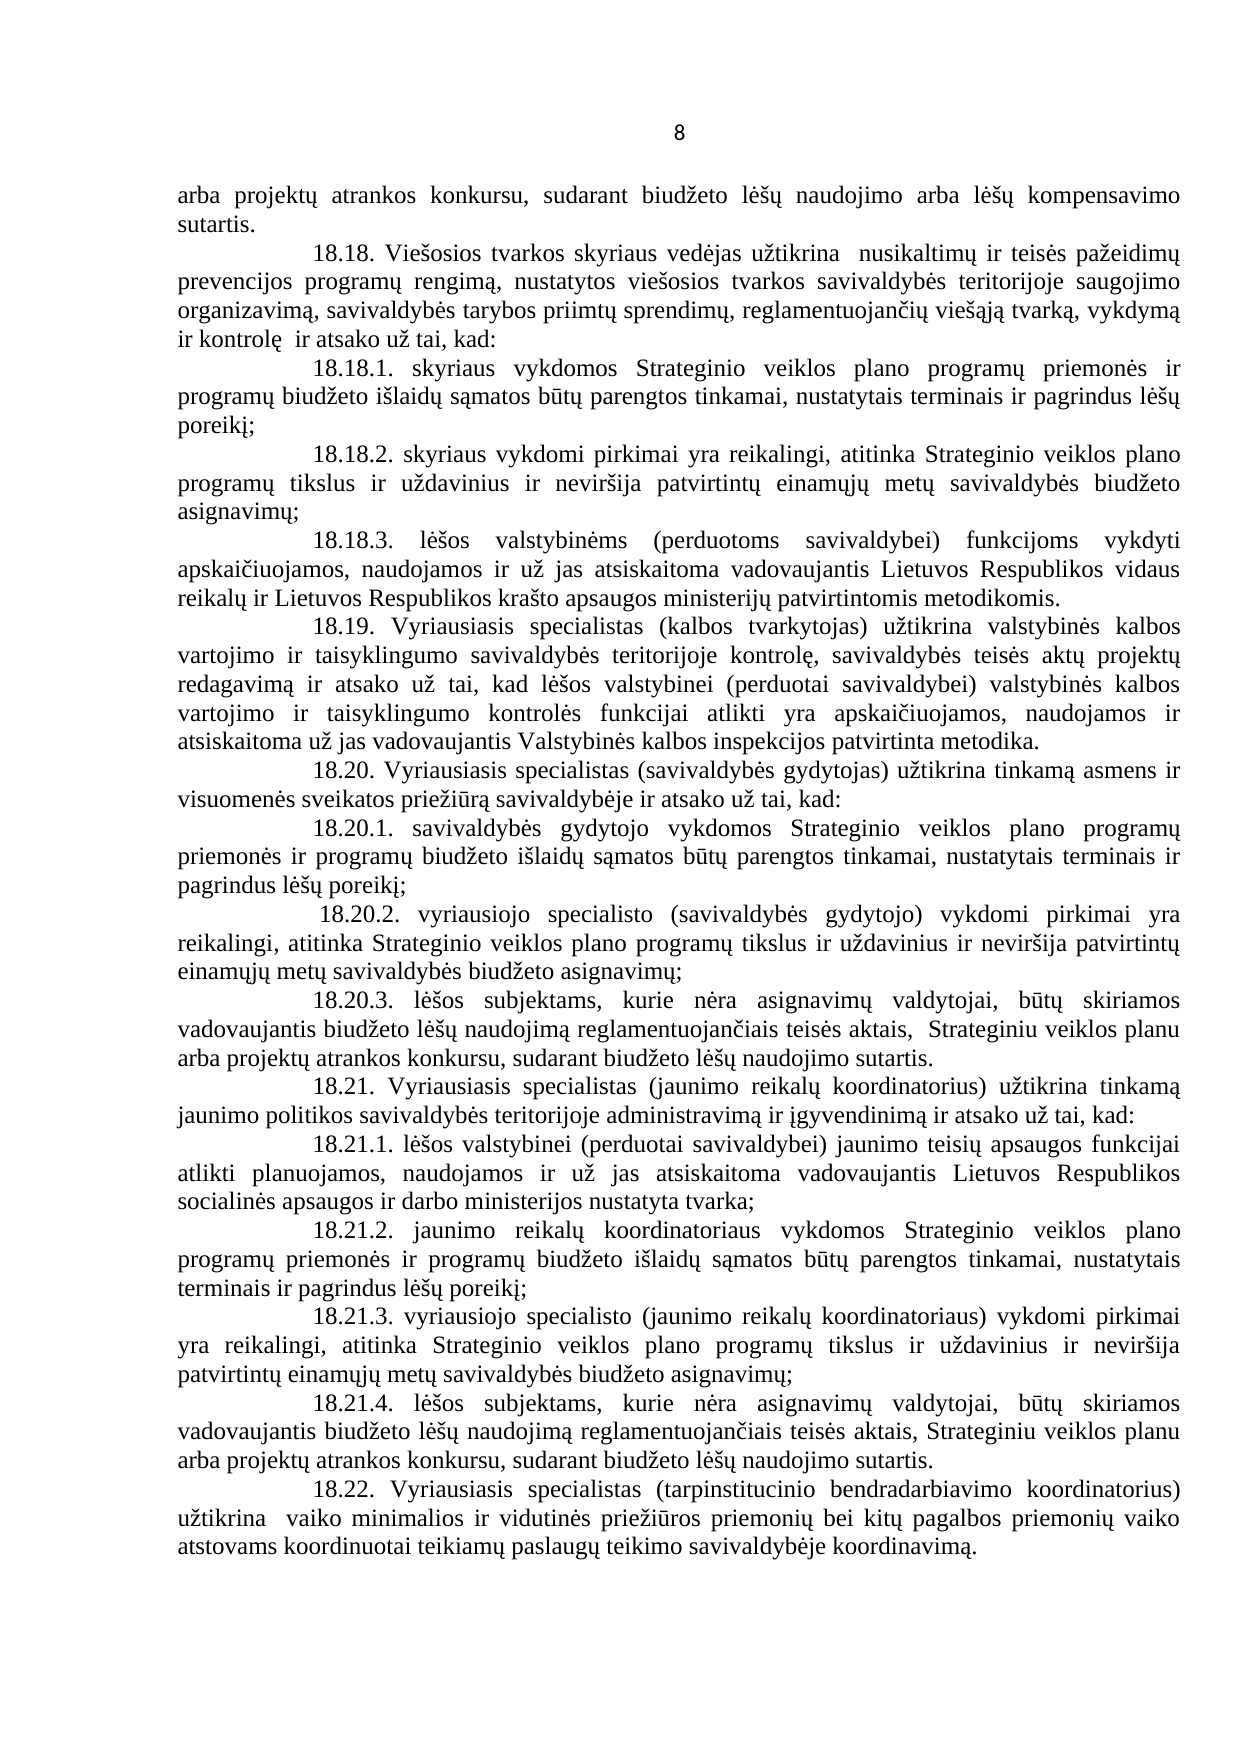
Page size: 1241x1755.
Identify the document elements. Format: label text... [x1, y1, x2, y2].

text 18.22. Vyriausiasis specialistas (tarpinstitucinio bendradarbiavimo koordinatorius) užtikrina vaiko minimalios ir vidutinės priežiūros priemonių bei kitų pagalbos priemonių vaiko atstovams koordinuotai teikiamų paslaugų teikimo savivaldybėje koordinavimą. [177, 1474, 1181, 1560]
text arba projektų atrankos konkursu, sudarant biudžeto lėšų naudojimo arba lėšų kompensavimo sutartis. [177, 180, 1181, 238]
text 18.20.1. savivaldybės gydytojo vykdomos Strateginio veiklos plano programų priemonės ir programų biudžeto išlaidų sąmatos būtų parengtos tinkamai, nustatytais terminais ir pagrindus lėšų poreikį; [177, 813, 1181, 899]
text 18.18. Viešosios tvarkos skyriaus vedėjas užtikrina nusikaltimų ir teisės pažeidimų prevencijos programų rengimą, nustatytos viešosios tvarkos savivaldybės teritorijoje saugojimo organizavimą, savivaldybės tarybos priimtų sprendimų, reglamentuojančių viešąją tvarką, vykdymą ir kontrolę ir atsako už tai, kad: [177, 238, 1181, 353]
text 18.18.3. lėšos valstybinėms (perduotoms savivaldybei) funkcijoms vykdyti apskaičiuojamos, naudojamos ir už jas atsiskaitoma vadovaujantis Lietuvos Respublikos vidaus reikalų ir Lietuvos Respublikos krašto apsaugos ministerijų patvirtintomis metodikomis. [177, 525, 1181, 611]
text 18.21.4. lėšos subjektams, kurie nėra asignavimų valdytojai, būtų skiriamos vadovaujantis biudžeto lėšų naudojimą reglamentuojančiais teisės aktais, Strateginiu veiklos planu arba projektų atrankos konkursu, sudarant biudžeto lėšų naudojimo sutartis. [177, 1388, 1181, 1474]
text 18.20.2. vyriausiojo specialisto (savivaldybės gydytojo) vykdomi pirkimai yra reikalingi, atitinka Strateginio veiklos plano programų tikslus ir uždavinius ir neviršija patvirtintų einamųjų metų savivaldybės biudžeto asignavimų; [177, 899, 1181, 985]
text 18.21.1. lėšos valstybinei (perduotai savivaldybei) jaunimo teisių apsaugos funkcijai atlikti planuojamos, naudojamos ir už jas atsiskaitoma vadovaujantis Lietuvos Respublikos socialinės apsaugos ir darbo ministerijos nustatyta tvarka; [177, 1129, 1181, 1215]
text 18.19. Vyriausiasis specialistas (kalbos tvarkytojas) užtikrina valstybinės kalbos vartojimo ir taisyklingumo savivaldybės teritorijoje kontrolę, savivaldybės teisės aktų projektų redagavimą ir atsako už tai, kad lėšos valstybinei (perduotai savivaldybei) valstybinės kalbos vartojimo ir taisyklingumo kontrolės funkcijai atlikti yra apskaičiuojamos, naudojamos ir atsiskaitoma už jas vadovaujantis Valstybinės kalbos inspekcijos patvirtinta metodika. [177, 611, 1181, 755]
text 18.21.3. vyriausiojo specialisto (jaunimo reikalų koordinatoriaus) vykdomi pirkimai yra reikalingi, atitinka Strateginio veiklos plano programų tikslus ir uždavinius ir neviršija patvirtintų einamųjų metų savivaldybės biudžeto asignavimų; [177, 1301, 1181, 1388]
text 18.21.2. jaunimo reikalų koordinatoriaus vykdomos Strateginio veiklos plano programų priemonės ir programų biudžeto išlaidų sąmatos būtų parengtos tinkamai, nustatytais terminais ir pagrindus lėšų poreikį; [177, 1215, 1181, 1301]
text 18.18.2. skyriaus vykdomi pirkimai yra reikalingi, atitinka Strateginio veiklos plano programų tikslus ir uždavinius ir neviršija patvirtintų einamųjų metų savivaldybės biudžeto asignavimų; [177, 439, 1181, 525]
text 18.20. Vyriausiasis specialistas (savivaldybės gydytojas) užtikrina tinkamą asmens ir visuomenės sveikatos priežiūrą savivaldybėje ir atsako už tai, kad: [177, 755, 1181, 813]
text 18.20.3. lėšos subjektams, kurie nėra asignavimų valdytojai, būtų skiriamos vadovaujantis biudžeto lėšų naudojimą reglamentuojančiais teisės aktais, Strateginiu veiklos planu arba projektų atrankos konkursu, sudarant biudžeto lėšų naudojimo sutartis. [177, 985, 1181, 1071]
text 18.21. Vyriausiasis specialistas (jaunimo reikalų koordinatorius) užtikrina tinkamą jaunimo politikos savivaldybės teritorijoje administravimą ir įgyvendinimą ir atsako už tai, kad: [177, 1071, 1181, 1129]
text 18.18.1. skyriaus vykdomos Strateginio veiklos plano programų priemonės ir programų biudžeto išlaidų sąmatos būtų parengtos tinkamai, nustatytais terminais ir pagrindus lėšų poreikį; [177, 353, 1181, 439]
